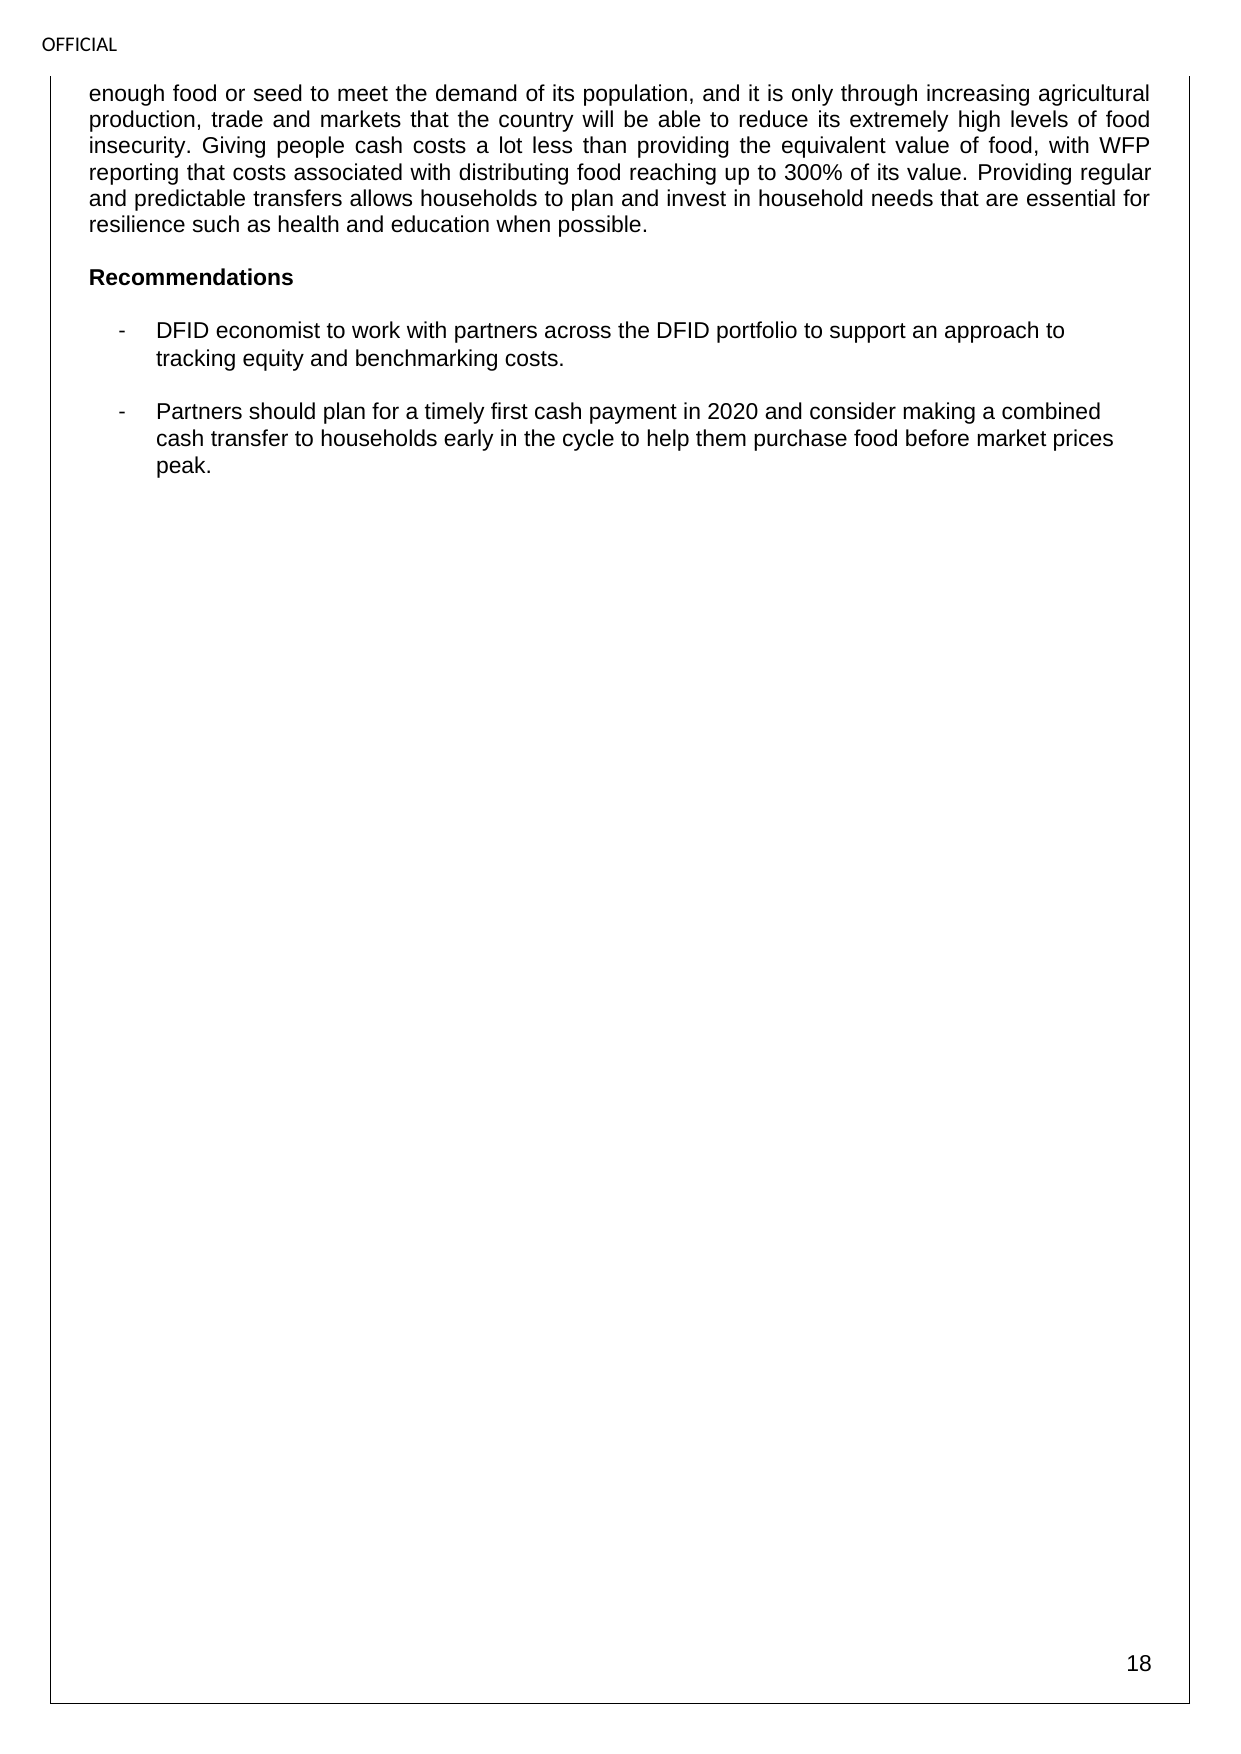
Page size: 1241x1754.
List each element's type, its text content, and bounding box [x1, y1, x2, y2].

text enough food or seed to meet the demand of its population, and it is only through increasing agricultural production, trade and markets that the country will be able to reduce its extremely high levels of food insecurity. Giving people cash costs a lot less than providing the equivalent value of food, with WFP reporting that costs associated with distributing food reaching up to 300% of its value. Providing regular and predictable transfers allows households to plan and invest in household needs that are essential for resilience such as health and education when possible. [89, 79, 1152, 238]
list Partners should plan for a timely first cash payment in 2020 and consider making a combined cash transfer to households early in the cycle to help them purchase food before market prices peak. [118, 397, 1152, 478]
text Recommendations [89, 264, 1152, 290]
list DFID economist to work with partners across the DFID portfolio to support an approach to tracking equity and benchmarking costs. [118, 317, 1152, 371]
